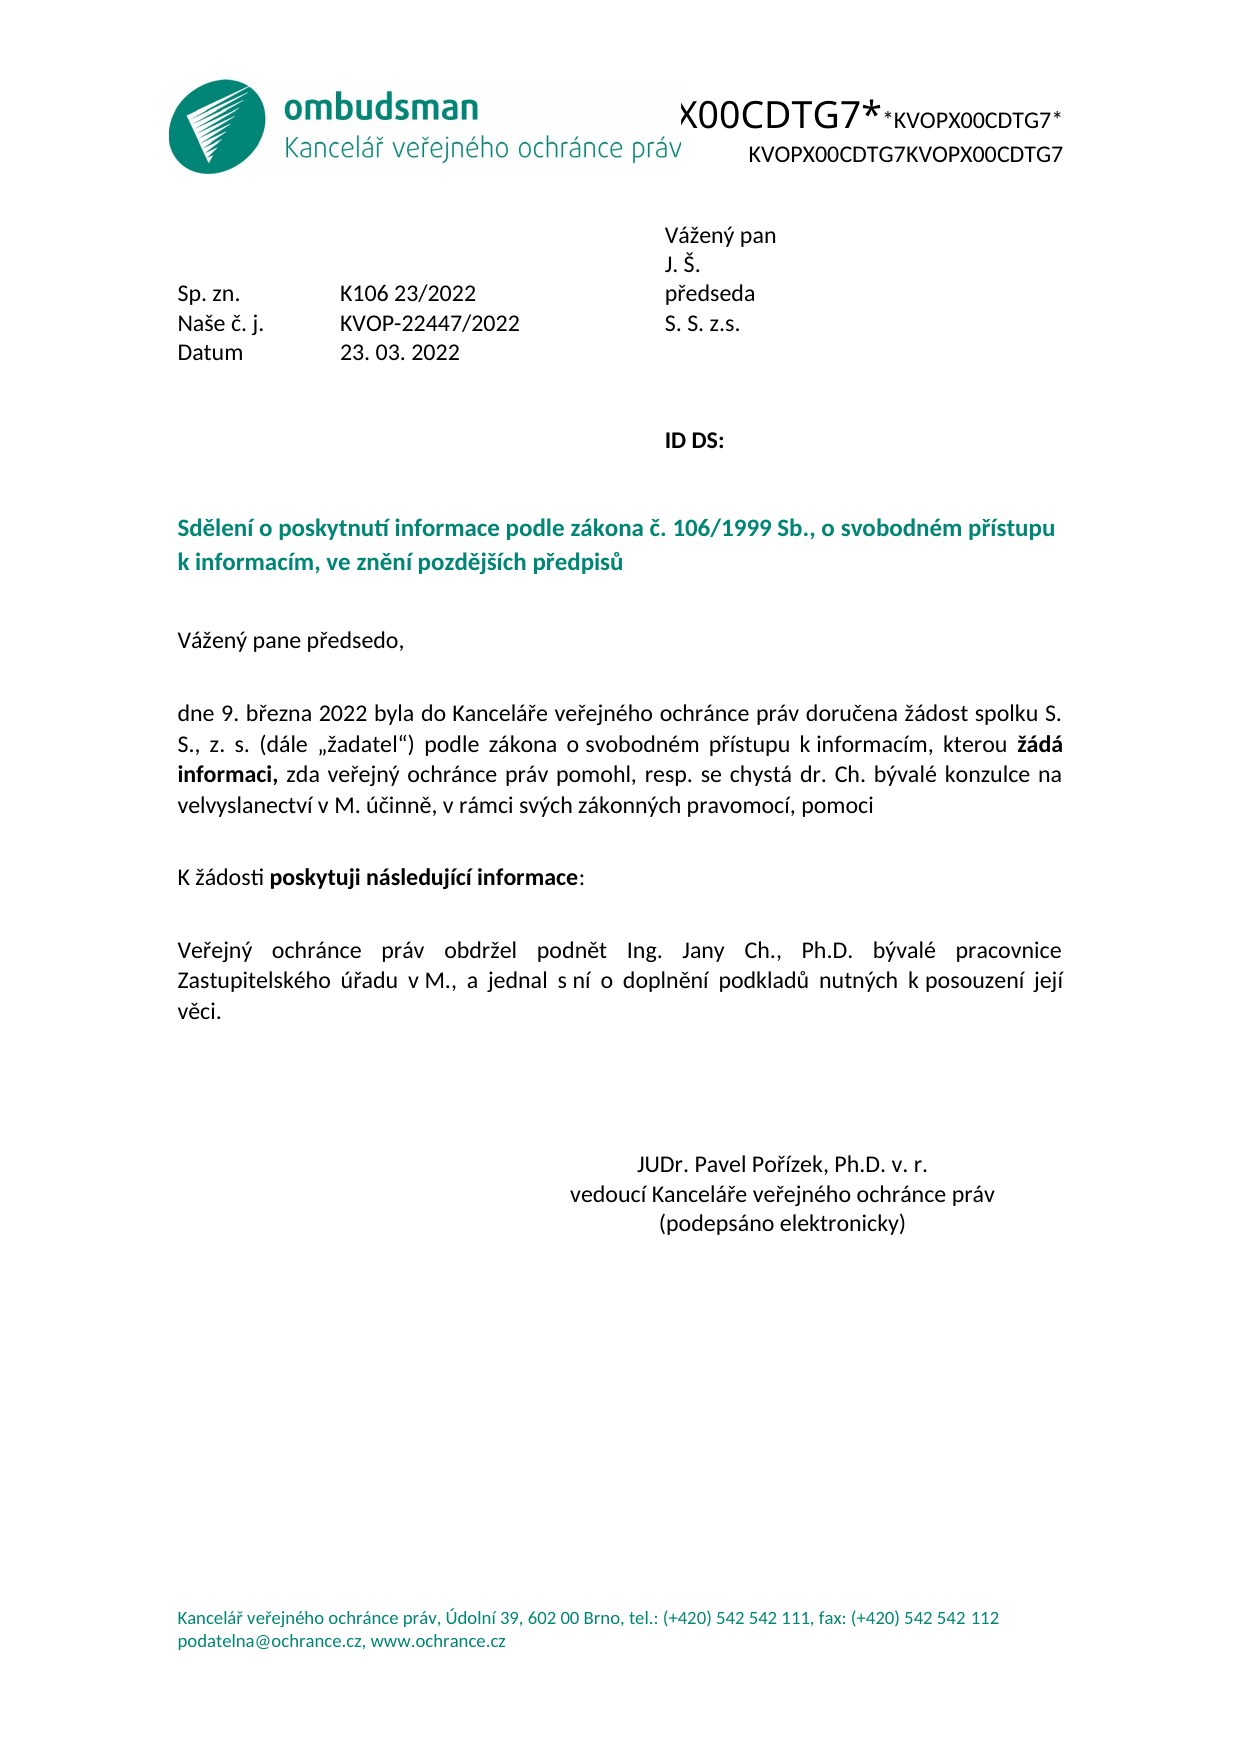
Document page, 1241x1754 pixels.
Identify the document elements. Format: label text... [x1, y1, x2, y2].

subtitle Sdělení o poskytnutí informace podle zákona č. 106/1999 Sb., o svobodném přístupu k informacím, ve znění pozdějších předpisů [177, 513, 1063, 577]
text K žádosti poskytuji následující informace: [177, 862, 1063, 892]
table_header Sp. zn. Naše č. j. Datum [177, 220, 340, 513]
text JUDr. Pavel Pořízek, Ph.D. v. r. [502, 1149, 1063, 1179]
table_header Vážený pan J. Š. předseda S. S. z.s. ID DS: [665, 220, 1085, 513]
text (podepsáno elektronicky) [502, 1208, 1063, 1237]
text Veřejný ochránce práv obdržel podnět Ing. Jany Ch., Ph.D. bývalé pracovnice Zastupitelského úřadu v M., a jednal s ní o doplnění podkladů nutných k posouzení její věci. [177, 935, 1063, 1026]
text Vážený pane předsedo, [177, 626, 1063, 655]
text dne 9. března 2022 byla do Kanceláře veřejného ochránce práv doručena žádost spolku S. S., z. s. (dále „žadatel“) podle zákona o svobodném přístupu k informacím, kterou žádá informaci, zda veřejný ochránce práv pomohl, resp. se chystá dr. Ch. bývalé konzulce na velvyslanectví v M. účinně, v rámci svých zákonných pravomocí, pomoci [177, 698, 1063, 819]
text vedoucí Kanceláře veřejného ochránce práv [502, 1179, 1063, 1208]
table_header K106 23/2022 KVOP-22447/2022 23. 03. 2022 [340, 220, 664, 513]
